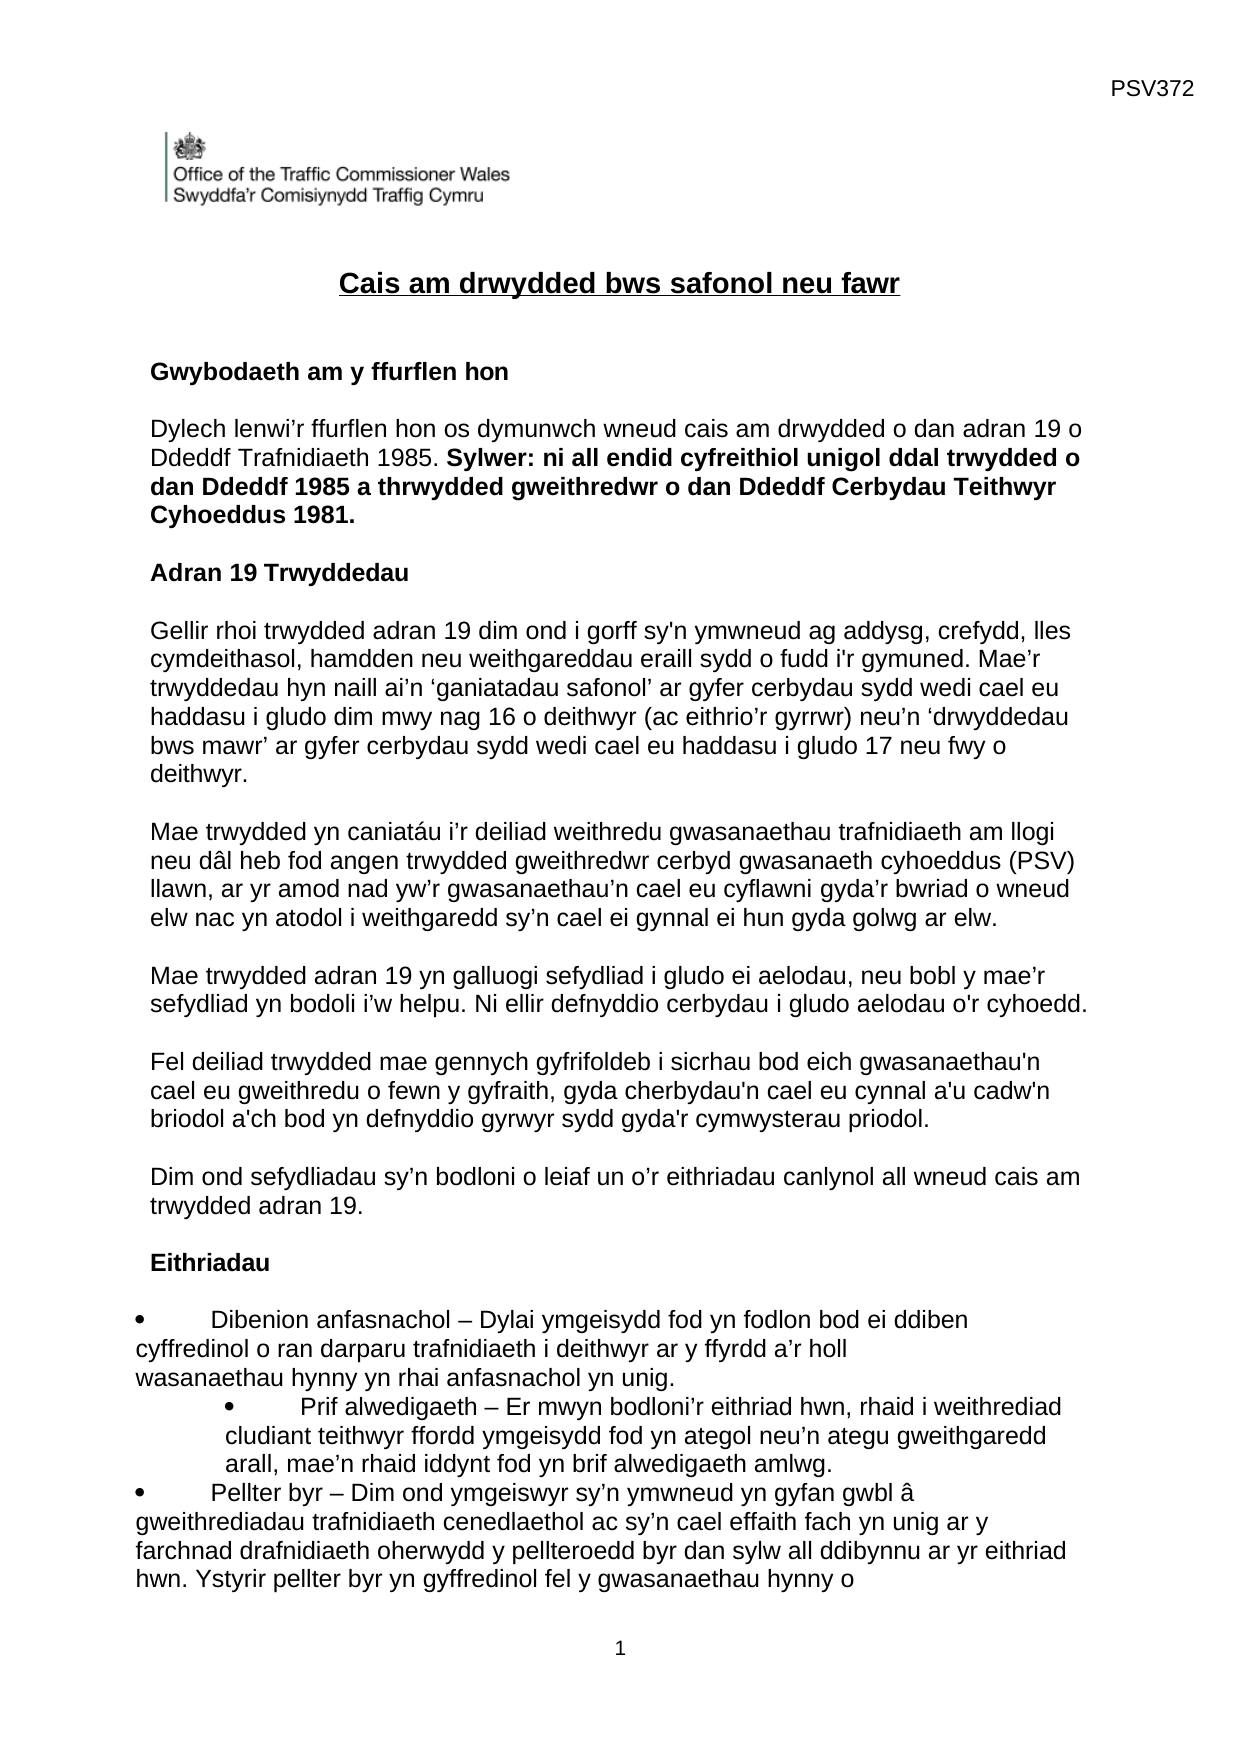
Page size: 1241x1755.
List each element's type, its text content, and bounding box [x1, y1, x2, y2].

subtitle Adran 19 Trwyddedau [150, 558, 1195, 587]
subtitle Gwybodaeth am y ffurflen hon [150, 357, 1195, 386]
list Prif alwedigaeth – Er mwyn bodloni’r eithriad hwn, rhaid i weithrediad cludiant teithwyr ffordd ymgeisydd fod yn ategol neu’n ategu gweithgaredd arall, mae’n rhaid iddynt fod yn brif alwedigaeth amlwg. [225, 1392, 1090, 1478]
text Mae trwydded adran 19 yn galluogi sefydliad i gludo ei aelodau, neu bobl y mae’r sefydliad yn bodoli i’w helpu. Ni ellir defnyddio cerbydau i gludo aelodau o'r cyhoedd. [150, 961, 1093, 1018]
list Dibenion anfasnachol – Dylai ymgeisydd fod yn fodlon bod ei ddiben cyffredinol o ran darparu trafnidiaeth i deithwyr ar y ffyrdd a’r holl wasanaethau hynny yn rhai anfasnachol yn unig. [135, 1305, 983, 1392]
text Mae trwydded yn caniatáu i’r deiliad weithredu gwasanaethau trafnidiaeth am llogi neu dâl heb fod angen trwydded gweithredwr cerbyd gwasanaeth cyhoeddus (PSV) llawn, ar yr amod nad yw’r gwasanaethau’n cael eu cyflawni gyda’r bwriad o wneud elw nac yn atodol i weithgaredd sy’n cael ei gynnal ei hun gyda golwg ar elw. [150, 817, 1093, 932]
text Dylech lenwi’r ffurflen hon os dymunwch wneud cais am drwydded o dan adran 19 o Ddeddf Trafnidiaeth 1985. Sylwer: ni all endid cyfreithiol unigol ddal trwydded o dan Ddeddf 1985 a thrwydded gweithredwr o dan Ddeddf Cerbydau Teithwyr Cyhoeddus 1981. [150, 414, 1093, 529]
text Gellir rhoi trwydded adran 19 dim ond i gorff sy'n ymwneud ag addysg, crefydd, lles cymdeithasol, hamdden neu weithgareddau eraill sydd o fudd i'r gymuned. Mae’r trwyddedau hyn naill ai’n ‘ganiatadau safonol’ ar gyfer cerbydau sydd wedi cael eu haddasu i gludo dim mwy nag 16 o deithwyr (ac eithrio’r gyrrwr) neu’n ‘drwyddedau bws mawr’ ar gyfer cerbydau sydd wedi cael eu haddasu i gludo 17 neu fwy o deithwyr. [150, 616, 1093, 788]
subtitle Eithriadau [150, 1248, 1195, 1277]
text Dim ond sefydliadau sy’n bodloni o leiaf un o’r eithriadau canlynol all wneud cais am trwydded adran 19. [150, 1162, 1093, 1219]
text Fel deiliad trwydded mae gennych gyfrifoldeb i sicrhau bod eich gwasanaethau'n cael eu gweithredu o fewn y gyfraith, gyda cherbydau'n cael eu cynnal a'u cadw'n briodol a'ch bod yn defnyddio gyrwyr sydd gyda'r cymwysterau priodol. [150, 1047, 1084, 1133]
title Cais am drwydded bws safonol neu fawr [339, 266, 1195, 299]
list Pellter byr – Dim ond ymgeiswyr sy’n ymwneud yn gyfan gwbl â gweithrediadau trafnidiaeth cenedlaethol ac sy’n cael effaith fach yn unig ar y farchnad drafnidiaeth oherwydd y pellteroedd byr dan sylw all ddibynnu ar yr eithriad hwn. Ystyrir pellter byr yn gyffredinol fel y gwasanaethau hynny o [135, 1478, 1078, 1593]
